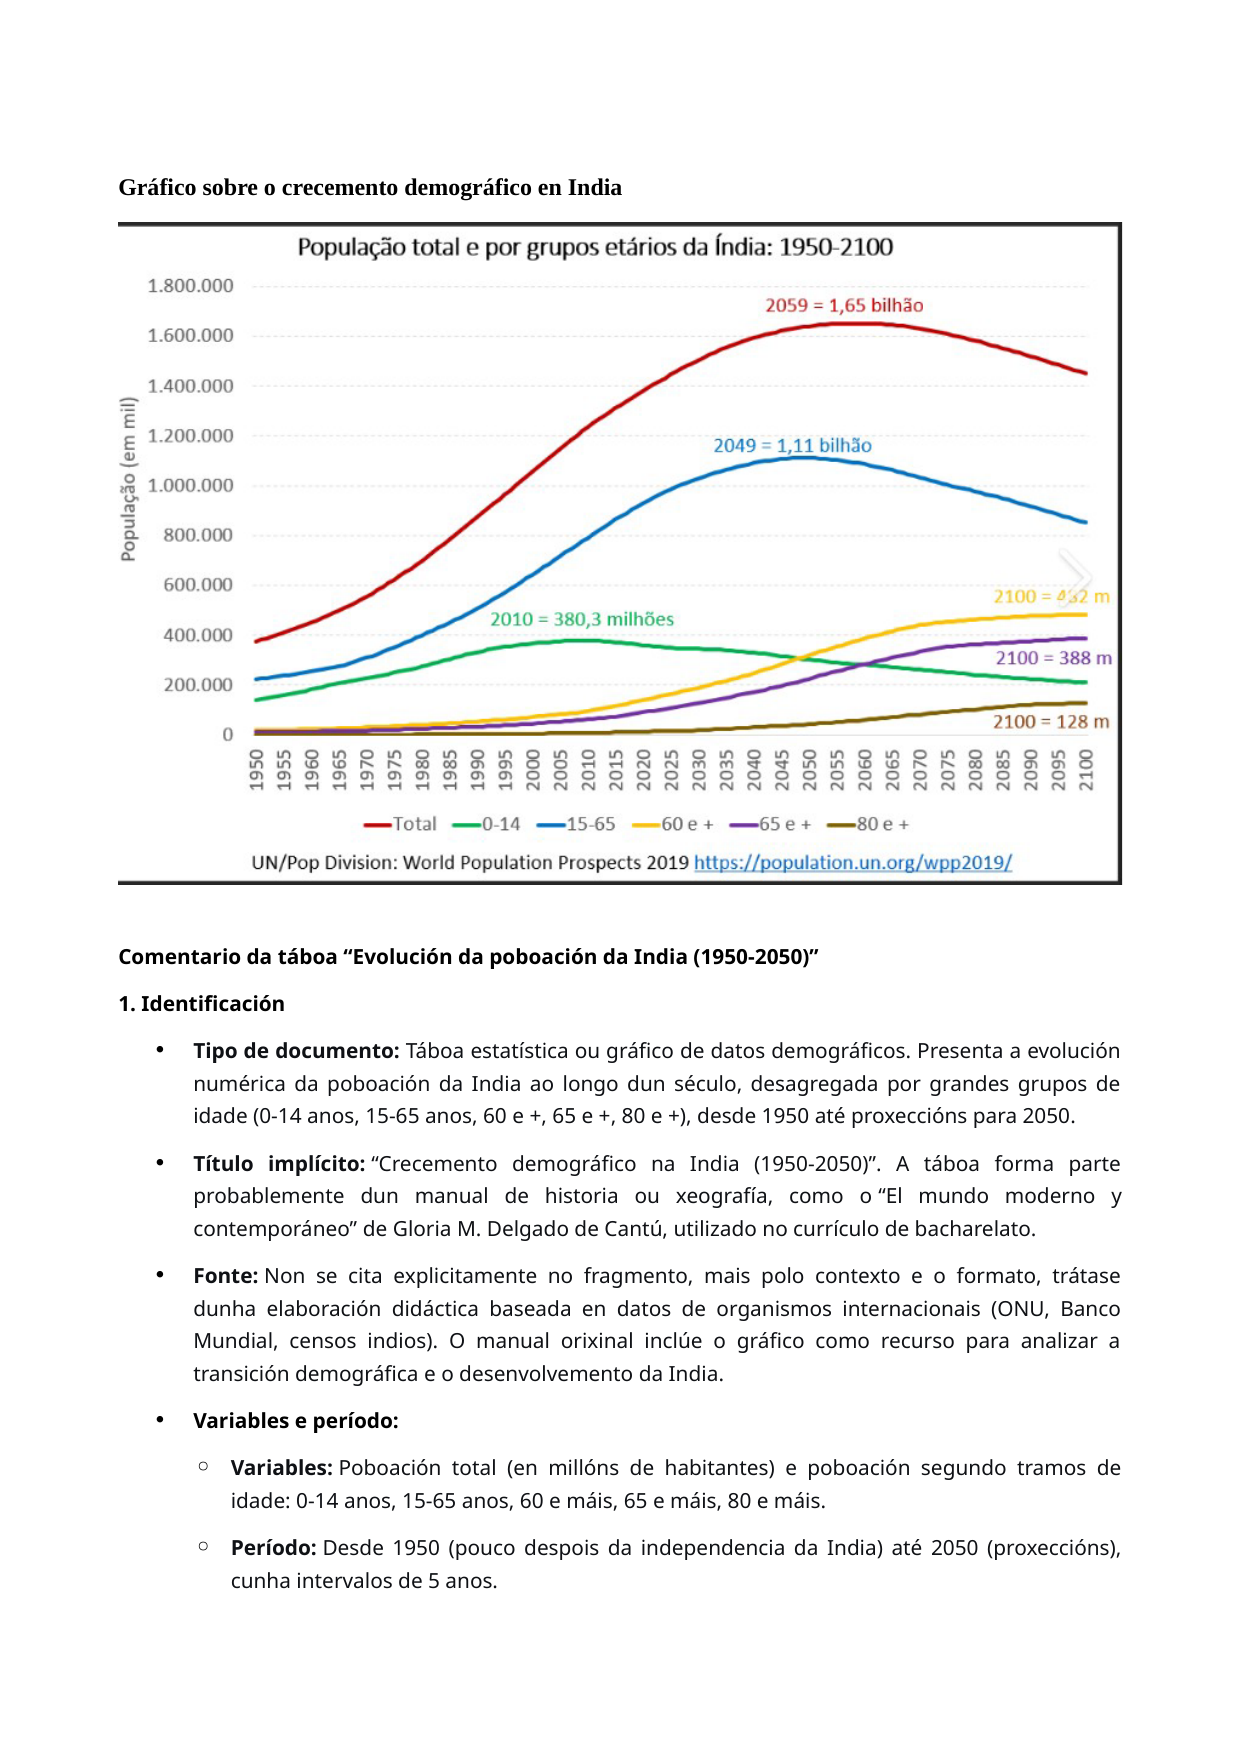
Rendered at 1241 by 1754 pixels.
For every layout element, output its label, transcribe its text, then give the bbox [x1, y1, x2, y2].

picture [118, 222, 1123, 885]
text Comentario da táboa “Evolución da poboación da India (1950-2050)” [118, 942, 1122, 971]
list Variables: Poboación total (en millóns de habitantes) e poboación segundo tramos de idade: 0-14 anos, 15-65 anos, 60 e máis, 65 e máis, 80 e máis. [193, 1453, 1122, 1514]
list Fonte: Non se cita explicitamente no fragmento, mais polo contexto e o formato, trátase dunha elaboración didáctica baseada en datos de organismos internacionais (ONU, Banco Mundial, censos indios). O manual orixinal inclúe o gráfico como recurso para analizar a transición demográfica e o desenvolvemento da India. [156, 1261, 1122, 1387]
list Variables e período: [156, 1406, 1122, 1435]
text 1. Identificación [118, 989, 1122, 1018]
text Gráfico sobre o crecemento demográfico en India [118, 173, 1122, 201]
list Período: Desde 1950 (pouco despois da independencia da India) até 2050 (proxeccións), cunha intervalos de 5 anos. [193, 1533, 1122, 1594]
list Título implícito: “Crecemento demográfico na India (1950-2050)”. A táboa forma parte probablemente dun manual de historia ou xeografía, como o “El mundo moderno y contemporáneo” de Gloria M. Delgado de Cantú, utilizado no currículo de bacharelato. [156, 1149, 1122, 1242]
list Tipo de documento: Táboa estatística ou gráfico de datos demográficos. Presenta a evolución numérica da poboación da India ao longo dun século, desagregada por grandes grupos de idade (0-14 anos, 15-65 anos, 60 e +, 65 e +, 80 e +), desde 1950 até proxeccións para 2050. [156, 1036, 1122, 1130]
